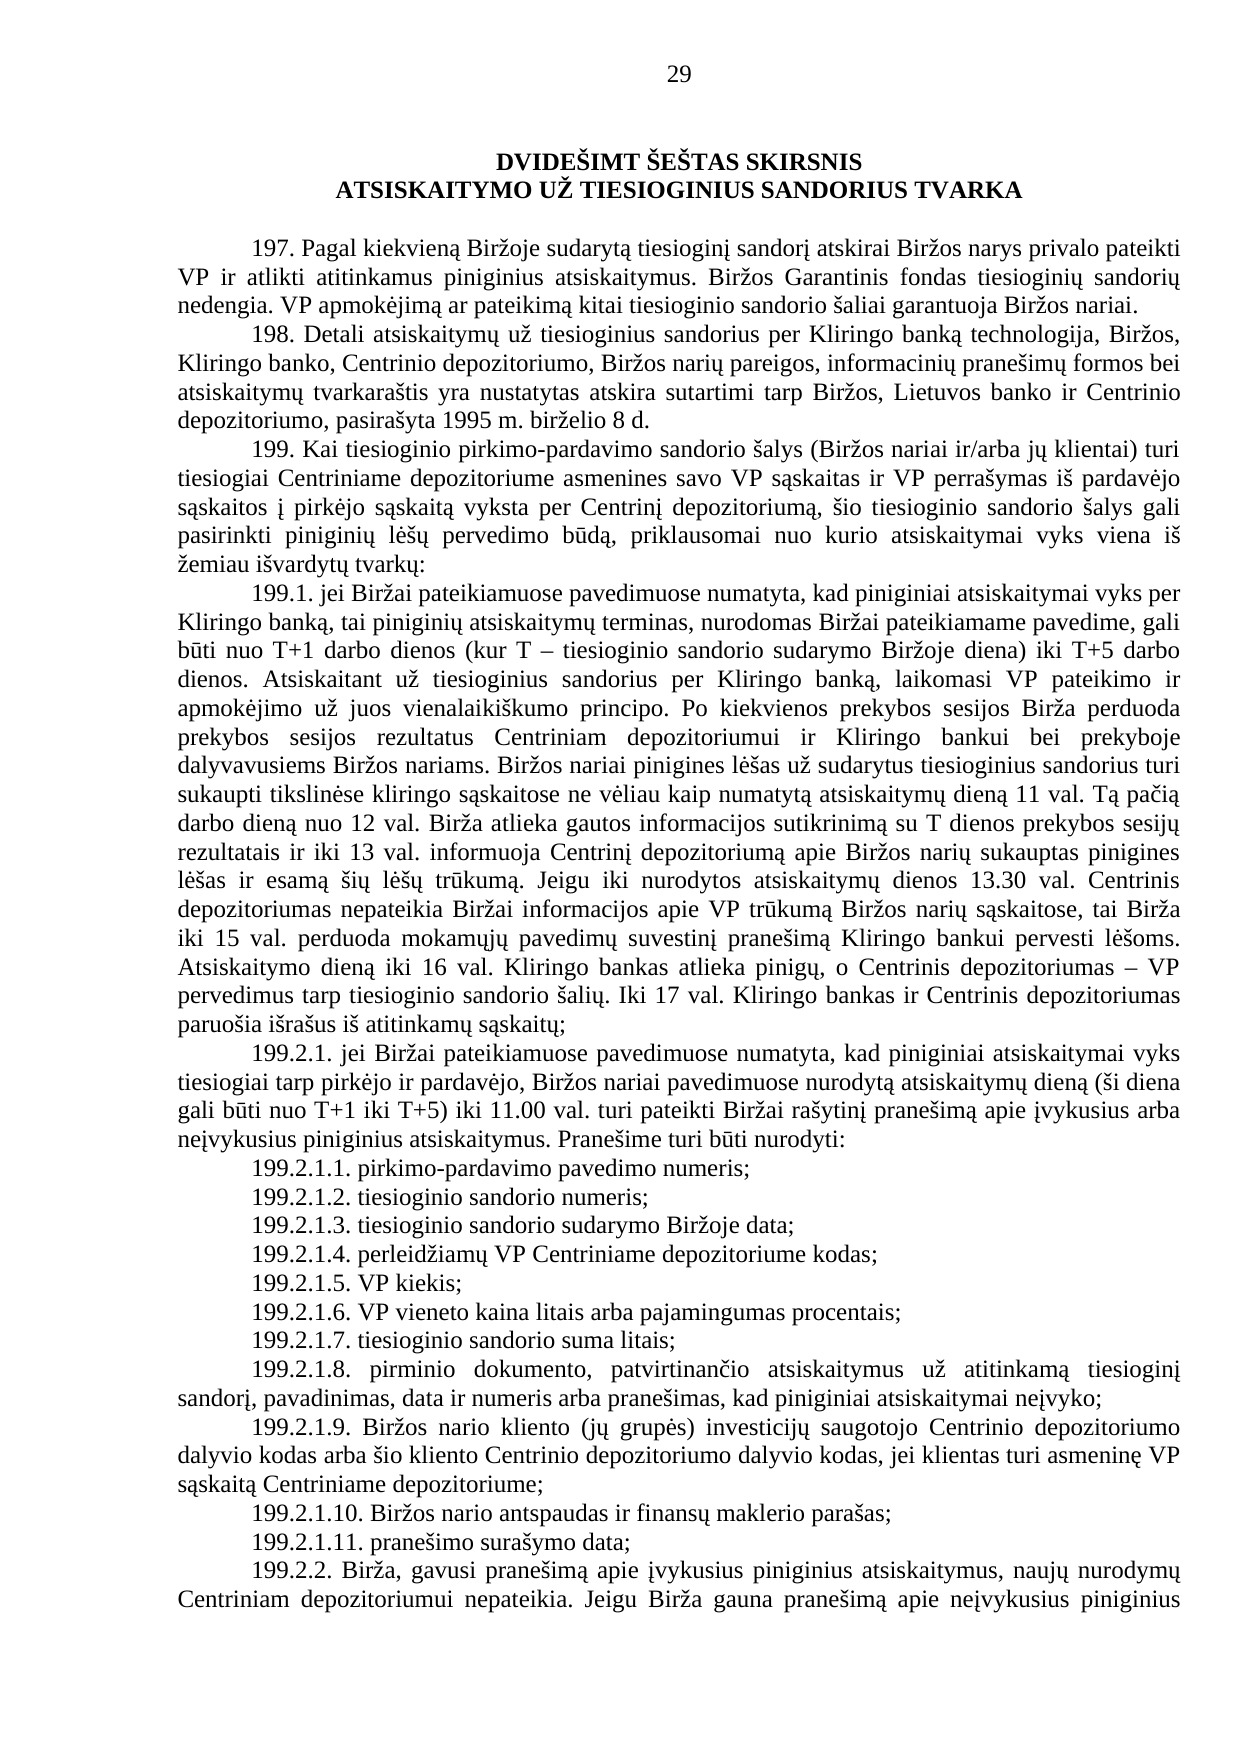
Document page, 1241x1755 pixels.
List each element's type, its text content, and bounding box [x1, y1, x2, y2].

text DVIDEŠIMT ŠEŠTAS SKIRSNIS [177, 147, 1181, 176]
text 199.2.1.7. tiesioginio sandorio suma litais; [177, 1326, 1181, 1354]
text 199.2.1.11. pranešimo surašymo data; [177, 1527, 1181, 1556]
text 199.1. jei Biržai pateikiamuose pavedimuose numatyta, kad piniginiai atsiskaitymai vyks per Kliringo banką, tai piniginių atsiskaitymų terminas, nurodomas Biržai pateikiamame pavedime, gali būti nuo T+1 darbo dienos (kur T – tiesioginio sandorio sudarymo Biržoje diena) iki T+5 darbo dienos. Atsiskaitant už tiesioginius sandorius per Kliringo banką, laikomasi VP pateikimo ir apmokėjimo už juos vienalaikiškumo principo. Po kiekvienos prekybos sesijos Birža perduoda prekybos sesijos rezultatus Centriniam depozitoriumui ir Kliringo bankui bei prekyboje dalyvavusiems Biržos nariams. Biržos nariai pinigines lėšas už sudarytus tiesioginius sandorius turi sukaupti tikslinėse kliringo sąskaitose ne vėliau kaip numatytą atsiskaitymų dieną 11 val. Tą pačią darbo dieną nuo 12 val. Birža atlieka gautos informacijos sutikrinimą su T dienos prekybos sesijų rezultatais ir iki 13 val. informuoja Centrinį depozitoriumą apie Biržos narių sukauptas pinigines lėšas ir esamą šių lėšų trūkumą. Jeigu iki nurodytos atsiskaitymų dienos 13.30 val. Centrinis depozitoriumas nepateikia Biržai informacijos apie VP trūkumą Biržos narių sąskaitose, tai Birža iki 15 val. perduoda mokamųjų pavedimų suvestinį pranešimą Kliringo bankui pervesti lėšoms. Atsiskaitymo dieną iki 16 val. Kliringo bankas atlieka pinigų, o Centrinis depozitoriumas – VP pervedimus tarp tiesioginio sandorio šalių. Iki 17 val. Kliringo bankas ir Centrinis depozitoriumas paruošia išrašus iš atitinkamų sąskaitų; [177, 578, 1181, 1038]
text 199.2.1.5. VP kiekis; [177, 1268, 1181, 1297]
text 199.2.1. jei Biržai pateikiamuose pavedimuose numatyta, kad piniginiai atsiskaitymai vyks tiesiogiai tarp pirkėjo ir pardavėjo, Biržos nariai pavedimuose nurodytą atsiskaitymų dieną (ši diena gali būti nuo T+1 iki T+5) iki 11.00 val. turi pateikti Biržai rašytinį pranešimą apie įvykusius arba neįvykusius piniginius atsiskaitymus. Pranešime turi būti nurodyti: [177, 1038, 1181, 1153]
text 197. Pagal kiekvieną Biržoje sudarytą tiesioginį sandorį atskirai Biržos narys privalo pateikti VP ir atlikti atitinkamus piniginius atsiskaitymus. Biržos Garantinis fondas tiesioginių sandorių nedengia. VP apmokėjimą ar pateikimą kitai tiesioginio sandorio šaliai garantuoja Biržos nariai. [177, 233, 1181, 319]
text 199.2.1.10. Biržos nario antspaudas ir finansų maklerio parašas; [177, 1498, 1181, 1527]
text 199.2.1.6. VP vieneto kaina litais arba pajamingumas procentais; [177, 1297, 1181, 1326]
text 199.2.1.9. Biržos nario kliento (jų grupės) investicijų saugotojo Centrinio depozitoriumo dalyvio kodas arba šio kliento Centrinio depozitoriumo dalyvio kodas, jei klientas turi asmeninę VP sąskaitą Centriniame depozitoriume; [177, 1412, 1181, 1498]
text 199.2.1.4. perleidžiamų VP Centriniame depozitoriume kodas; [177, 1239, 1181, 1268]
text 198. Detali atsiskaitymų už tiesioginius sandorius per Kliringo banką technologija, Biržos, Kliringo banko, Centrinio depozitoriumo, Biržos narių pareigos, informacinių pranešimų formos bei atsiskaitymų tvarkaraštis yra nustatytas atskira sutartimi tarp Biržos, Lietuvos banko ir Centrinio depozitoriumo, pasirašyta 1995 m. birželio 8 d. [177, 319, 1181, 434]
text ATSISKAITYMO UŽ TIESIOGINIUS SANDORIUS TVARKA [177, 176, 1181, 204]
text 199. Kai tiesioginio pirkimo-pardavimo sandorio šalys (Biržos nariai ir/arba jų klientai) turi tiesiogiai Centriniame depozitoriume asmenines savo VP sąskaitas ir VP perrašymas iš pardavėjo sąskaitos į pirkėjo sąskaitą vyksta per Centrinį depozitoriumą, šio tiesioginio sandorio šalys gali pasirinkti piniginių lėšų pervedimo būdą, priklausomai nuo kurio atsiskaitymai vyks viena iš žemiau išvardytų tvarkų: [177, 434, 1181, 578]
text 199.2.2. Birža, gavusi pranešimą apie įvykusius piniginius atsiskaitymus, naujų nurodymų Centriniam depozitoriumui nepateikia. Jeigu Birža gauna pranešimą apie neįvykusius piniginius [177, 1556, 1181, 1613]
text 199.2.1.8. pirminio dokumento, patvirtinančio atsiskaitymus už atitinkamą tiesioginį sandorį, pavadinimas, data ir numeris arba pranešimas, kad piniginiai atsiskaitymai neįvyko; [177, 1354, 1181, 1412]
text 199.2.1.1. pirkimo-pardavimo pavedimo numeris; [177, 1153, 1181, 1182]
text 199.2.1.2. tiesioginio sandorio numeris; [177, 1182, 1181, 1211]
text 199.2.1.3. tiesioginio sandorio sudarymo Biržoje data; [177, 1211, 1181, 1239]
